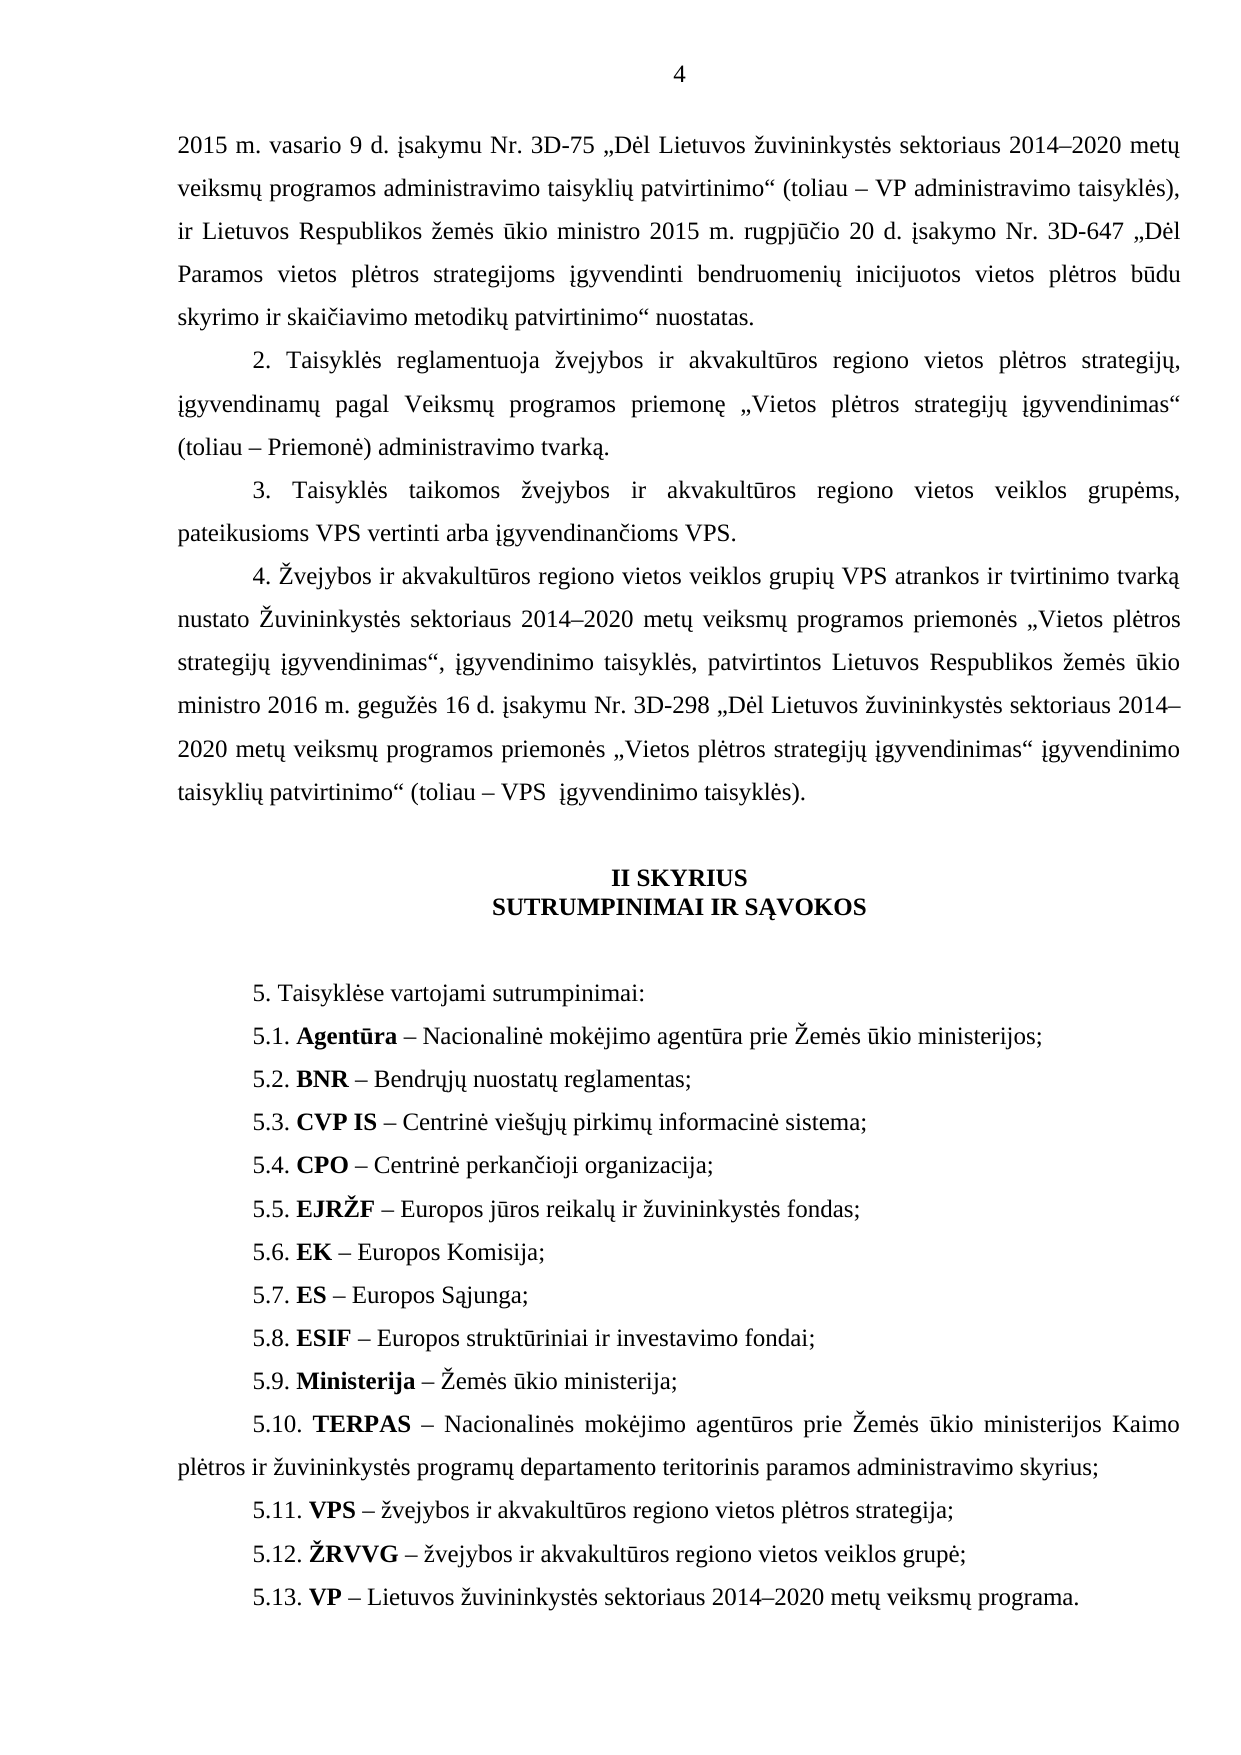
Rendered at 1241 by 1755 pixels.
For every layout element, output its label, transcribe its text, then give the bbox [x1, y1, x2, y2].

text 5.12. ŽRVVG – žvejybos ir akvakultūros regiono vietos veiklos grupė; [177, 1539, 1181, 1567]
text 5.2. BNR – Bendrųjų nuostatų reglamentas; [177, 1064, 1181, 1093]
text 5.7. ES – Europos Sąjunga; [177, 1280, 1181, 1309]
text 2. Taisyklės reglamentuoja žvejybos ir akvakultūros regiono vietos plėtros strategijų, įgyvendinamų pagal Veiksmų programos priemonę „Vietos plėtros strategijų įgyvendinimas“ (toliau – Priemonė) administravimo tvarką. [177, 346, 1181, 461]
text II SKYRIUS [177, 863, 1181, 892]
text 2015 m. vasario 9 d. įsakymu Nr. 3D-75 „Dėl Lietuvos žuvininkystės sektoriaus 2014–2020 metų veiksmų programos administravimo taisyklių patvirtinimo“ (toliau – VP administravimo taisyklės), ir Lietuvos Respublikos žemės ūkio ministro 2015 m. rugpjūčio 20 d. įsakymo Nr. 3D-647 „Dėl Paramos vietos plėtros strategijoms įgyvendinti bendruomenių inicijuotos vietos plėtros būdu skyrimo ir skaičiavimo metodikų patvirtinimo“ nuostatas. [177, 130, 1181, 331]
text 3. Taisyklės taikomos žvejybos ir akvakultūros regiono vietos veiklos grupėms, pateikusioms VPS vertinti arba įgyvendinančioms VPS. [177, 475, 1181, 547]
text 5.10. TERPAS – Nacionalinės mokėjimo agentūros prie Žemės ūkio ministerijos Kaimo plėtros ir žuvininkystės programų departamento teritorinis paramos administravimo skyrius; [177, 1409, 1181, 1481]
text 4. Žvejybos ir akvakultūros regiono vietos veiklos grupių VPS atrankos ir tvirtinimo tvarką nustato Žuvininkystės sektoriaus 2014–2020 metų veiksmų programos priemonės „Vietos plėtros strategijų įgyvendinimas“, įgyvendinimo taisyklės, patvirtintos Lietuvos Respublikos žemės ūkio ministro 2016 m. gegužės 16 d. įsakymu Nr. 3D-298 „Dėl Lietuvos žuvininkystės sektoriaus 2014–2020 metų veiksmų programos priemonės „Vietos plėtros strategijų įgyvendinimas“ įgyvendinimo taisyklių patvirtinimo“ (toliau – VPS įgyvendinimo taisyklės). [177, 561, 1181, 806]
text 5.4. CPO – Centrinė perkančioji organizacija; [177, 1151, 1181, 1179]
text SUTRUMPINIMAI IR SĄVOKOS [177, 892, 1181, 921]
text 5.6. EK – Europos Komisija; [177, 1237, 1181, 1266]
text 5.13. VP – Lietuvos žuvininkystės sektoriaus 2014–2020 metų veiksmų programa. [177, 1582, 1181, 1611]
text 5.3. CVP IS – Centrinė viešųjų pirkimų informacinė sistema; [177, 1107, 1181, 1136]
text 5.5. EJRŽF – Europos jūros reikalų ir žuvininkystės fondas; [177, 1194, 1181, 1222]
text 5.1. Agentūra – Nacionalinė mokėjimo agentūra prie Žemės ūkio ministerijos; [177, 1021, 1181, 1050]
text 5.11. VPS – žvejybos ir akvakultūros regiono vietos plėtros strategija; [177, 1496, 1181, 1524]
text 5.8. ESIF – Europos struktūriniai ir investavimo fondai; [177, 1323, 1181, 1352]
text 5.9. Ministerija – Žemės ūkio ministerija; [177, 1366, 1181, 1395]
text 5. Taisyklėse vartojami sutrumpinimai: [177, 978, 1181, 1007]
